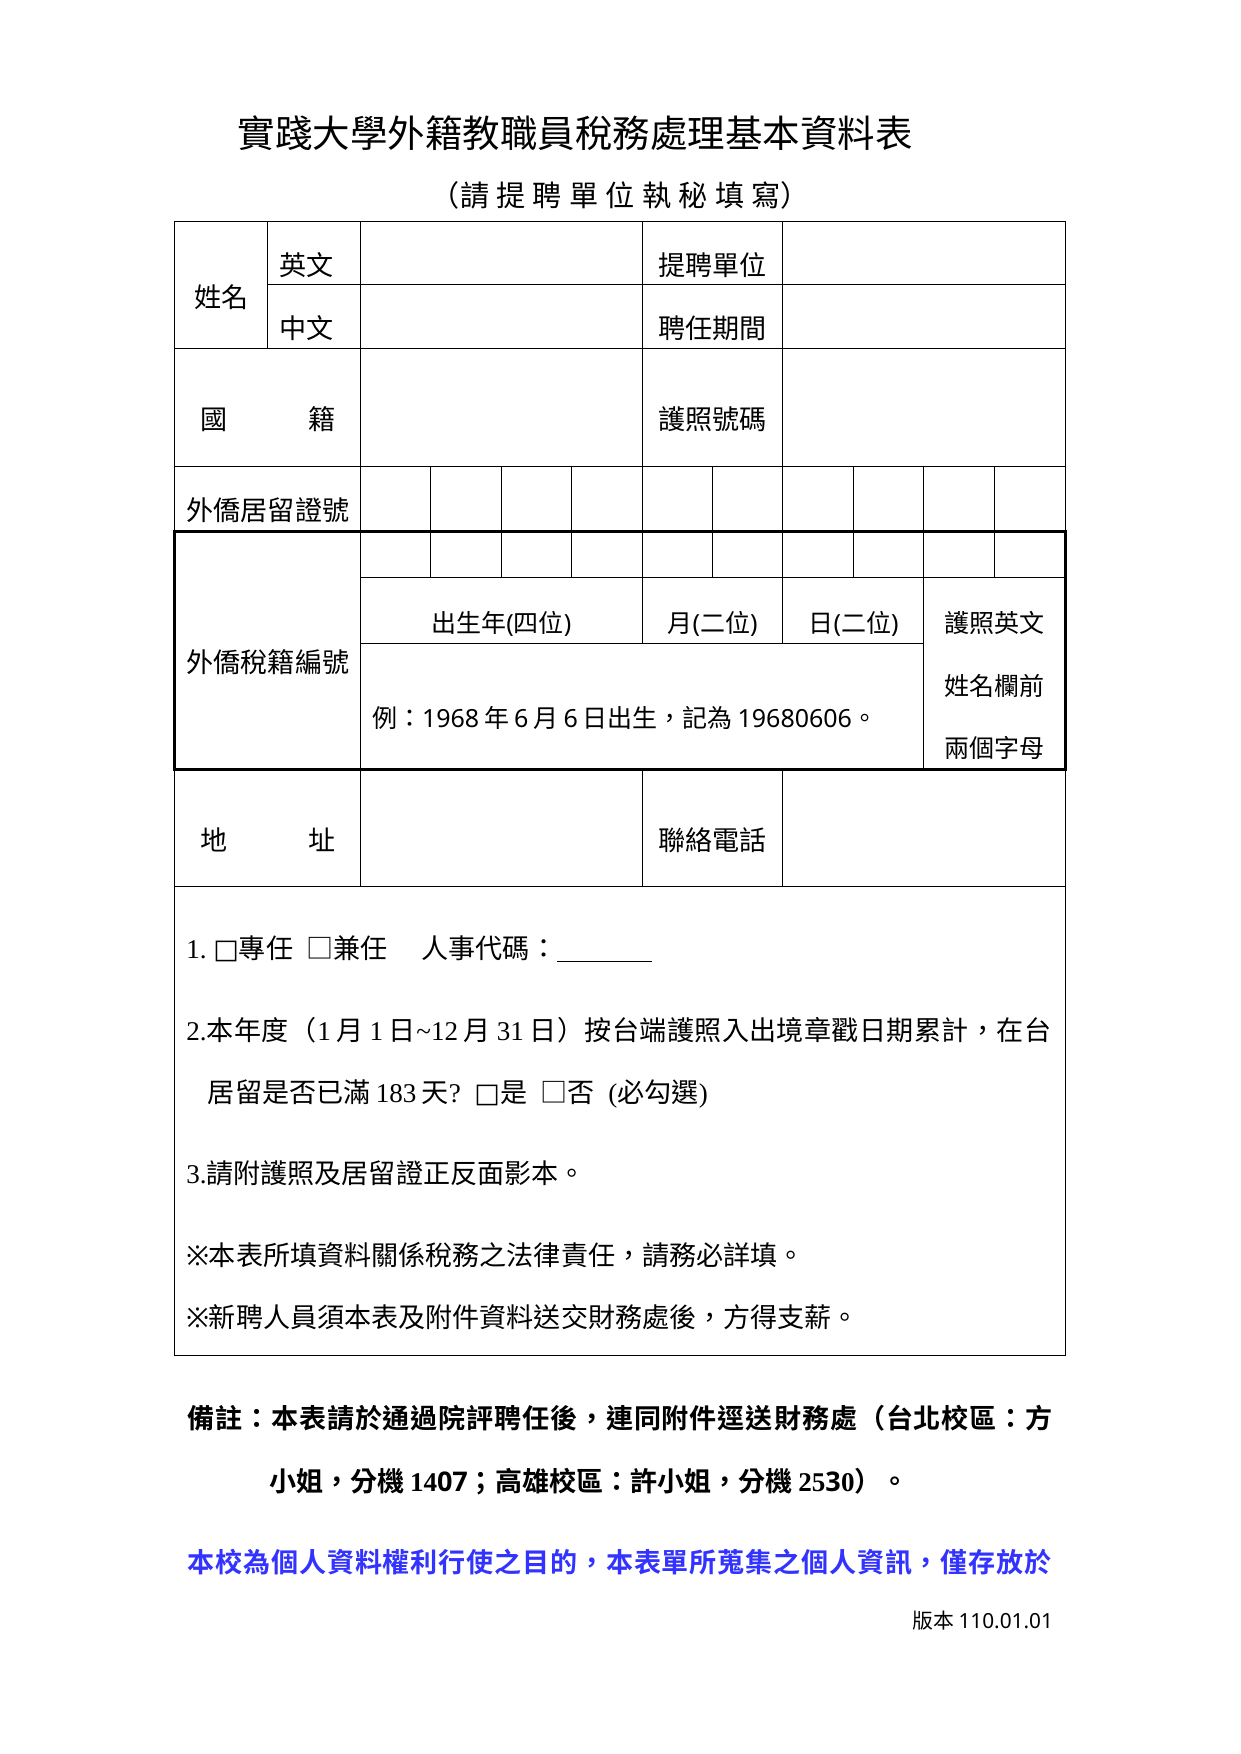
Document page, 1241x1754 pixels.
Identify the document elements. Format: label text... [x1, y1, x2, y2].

table_cell [783, 349, 1065, 466]
text 本校為個人資料權利行使之目的，本表單所蒐集之個人資訊，僅存放於 [187, 1519, 1053, 1581]
table_cell [924, 467, 994, 529]
table_cell [572, 533, 642, 577]
table_header 英文 [268, 222, 360, 284]
table_cell 護照號碼 [643, 349, 782, 466]
table_cell 月(二位) [643, 578, 782, 642]
table_cell [924, 533, 994, 577]
table_cell [431, 533, 501, 577]
table_cell [783, 771, 1065, 886]
table_cell 1. □專任 □兼任 人事代碼： 2.本年度（1月1日~12月31日）按台端護照入出境章戳日期累計，在台居留是否已滿183天? □是 □否 (必勾選) 3.請附護照及居留證正反面影本。 ※本表所填資料關係稅務之法律責任，請務必詳填。 ※新聘人員須本表及附件資料送交財務處後，方得支薪。 [175, 887, 1065, 1355]
table_cell [783, 533, 853, 577]
table_cell [783, 285, 1065, 348]
text 備註：本表請於通過院評聘任後，連同附件逕送財務處（台北校區：方小姐，分機1407；高雄校區：許小姐，分機2530）。 [187, 1375, 1053, 1500]
table_cell [361, 467, 430, 529]
table_cell [713, 467, 782, 529]
table_cell [502, 467, 571, 529]
table_cell [361, 285, 642, 348]
table_cell [361, 771, 642, 886]
text （請 提 聘 單 位 執 秘 填 寫） [237, 152, 1003, 214]
table_cell 外僑居留證號 [175, 467, 360, 529]
table_header 姓名 [175, 222, 267, 348]
text 實踐大學外籍教職員稅務處理基本資料表 [237, 89, 1003, 152]
table_header 提聘單位 [643, 222, 782, 284]
table_cell [572, 467, 642, 529]
table_cell 日(二位) [783, 578, 923, 642]
table_cell [361, 533, 430, 577]
table_cell 國 籍 [175, 349, 360, 466]
table_cell [643, 533, 712, 577]
table_cell 例：1968年6月6日出生，記為19680606。 [361, 644, 923, 767]
table_cell [854, 467, 923, 529]
table_cell 地 址 [175, 771, 360, 886]
table_cell [502, 533, 571, 577]
table_cell 出生年(四位) [361, 578, 642, 642]
table_cell 聘任期間 [643, 285, 782, 348]
table_cell [713, 533, 782, 577]
table_cell [361, 349, 642, 466]
table_cell 外僑稅籍編號 [176, 533, 360, 767]
table_cell 護照英文 姓名欄前 兩個字母 [924, 578, 1064, 767]
table_header [361, 222, 642, 284]
table_cell [783, 467, 853, 529]
table_cell 聯絡電話 [643, 771, 782, 886]
table_cell [995, 467, 1065, 529]
table_cell 中文 [268, 285, 360, 348]
table_cell [643, 467, 712, 529]
table_header [783, 222, 1065, 284]
table_cell [995, 533, 1064, 577]
table_cell [854, 533, 923, 577]
table_cell [431, 467, 501, 529]
